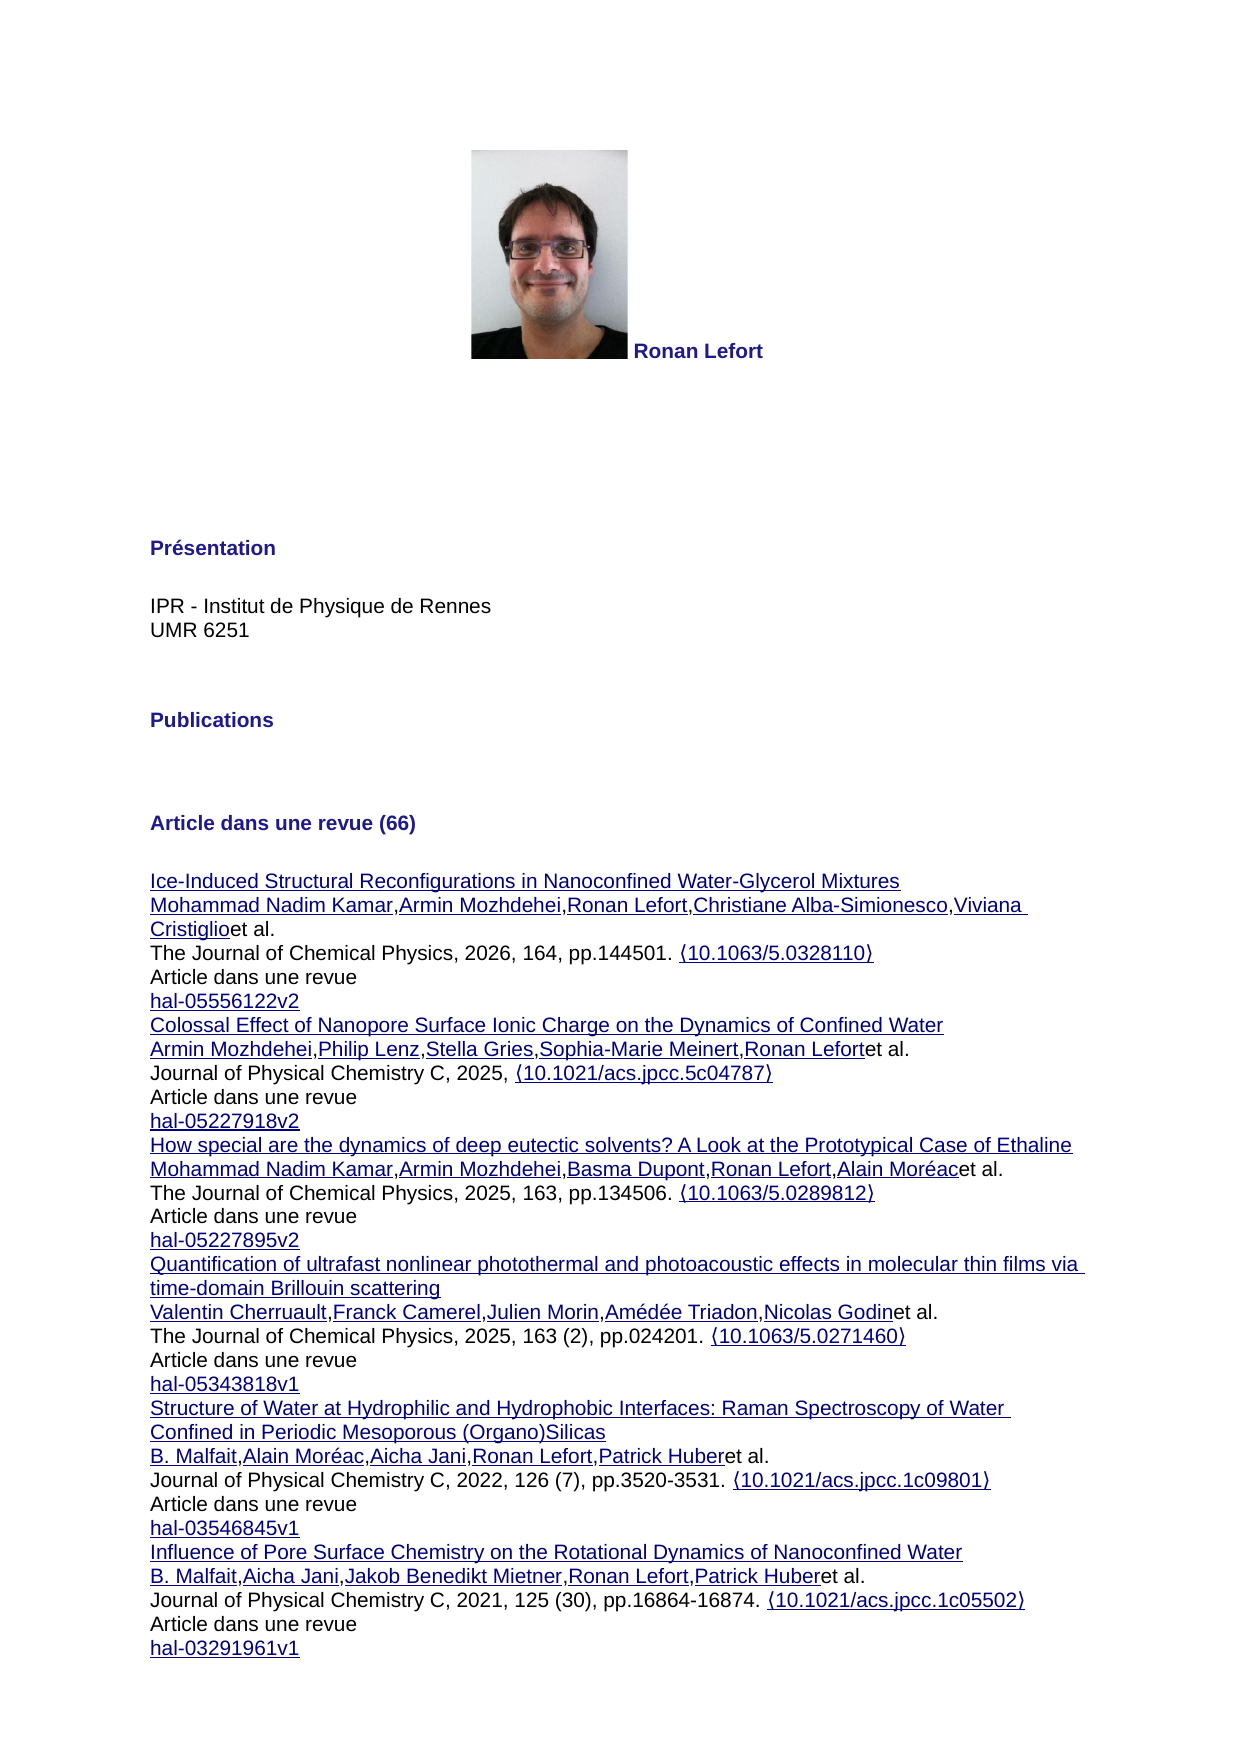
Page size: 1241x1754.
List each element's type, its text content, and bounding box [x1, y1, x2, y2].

table_cell Influence of Pore Surface Chemistry on the Rotational Dynamics of Nanoconfined Water B. Malfait,Aicha Jani,Jakob Benedikt Mietner,Ronan Lefort,Patrick Huberet al. Journal of Physical Chemistry C, 2021, 125 (30), pp.16864-16874. ⟨10.1021/acs.jpcc.1c05502⟩ Article dans une revue hal-03291961v1 [150, 1540, 1090, 1659]
table_cell How special are the dynamics of deep eutectic solvents? A Look at the Prototypical Case of Ethaline Mohammad Nadim Kamar,Armin Mozhdehei,Basma Dupont,Ronan Lefort,Alain Moréacet al. The Journal of Chemical Physics, 2025, 163, pp.134506. ⟨10.1063/5.0289812⟩ Article dans une revue hal-05227895v2 [150, 1133, 1090, 1252]
text UMR 6251 [150, 618, 1090, 642]
subtitle Article dans une revue (66) [150, 811, 1090, 834]
picture [471, 150, 628, 359]
subtitle Présentation [150, 536, 1090, 559]
text IPR - Institut de Physique de Rennes [150, 594, 1090, 618]
table_cell Colossal Effect of Nanopore Surface Ionic Charge on the Dynamics of Confined Water Armin Mozhdehei,Philip Lenz,Stella Gries,Sophia-Marie Meinert,Ronan Lefortet al. Journal of Physical Chemistry C, 2025, ⟨10.1021/acs.jpcc.5c04787⟩ Article dans une revue hal-05227918v2 [150, 1013, 1090, 1132]
table_header Ice-Induced Structural Reconfigurations in Nanoconfined Water-Glycerol Mixtures Mohammad Nadim Kamar,Armin Mozhdehei,Ronan Lefort,Christiane Alba-Simionesco,Viviana Cristiglioet al. The Journal of Chemical Physics, 2026, 164, pp.144501. ⟨10.1063/5.0328110⟩ Article dans une revue hal-05556122v2 [150, 869, 1090, 1013]
subtitle Publications [150, 707, 1090, 731]
subtitle Ronan Lefort [150, 150, 1090, 363]
table_cell Structure of Water at Hydrophilic and Hydrophobic Interfaces: Raman Spectroscopy of Water Confined in Periodic Mesoporous (Organo)Silicas B. Malfait,Alain Moréac,Aicha Jani,Ronan Lefort,Patrick Huberet al. Journal of Physical Chemistry C, 2022, 126 (7), pp.3520-3531. ⟨10.1021/acs.jpcc.1c09801⟩ Article dans une revue hal-03546845v1 [150, 1396, 1090, 1540]
table_cell Quantification of ultrafast nonlinear photothermal and photoacoustic effects in molecular thin films via time-domain Brillouin scattering Valentin Cherruault,Franck Camerel,Julien Morin,Amédée Triadon,Nicolas Godinet al. The Journal of Chemical Physics, 2025, 163 (2), pp.024201. ⟨10.1063/5.0271460⟩ Article dans une revue hal-05343818v1 [150, 1252, 1090, 1396]
